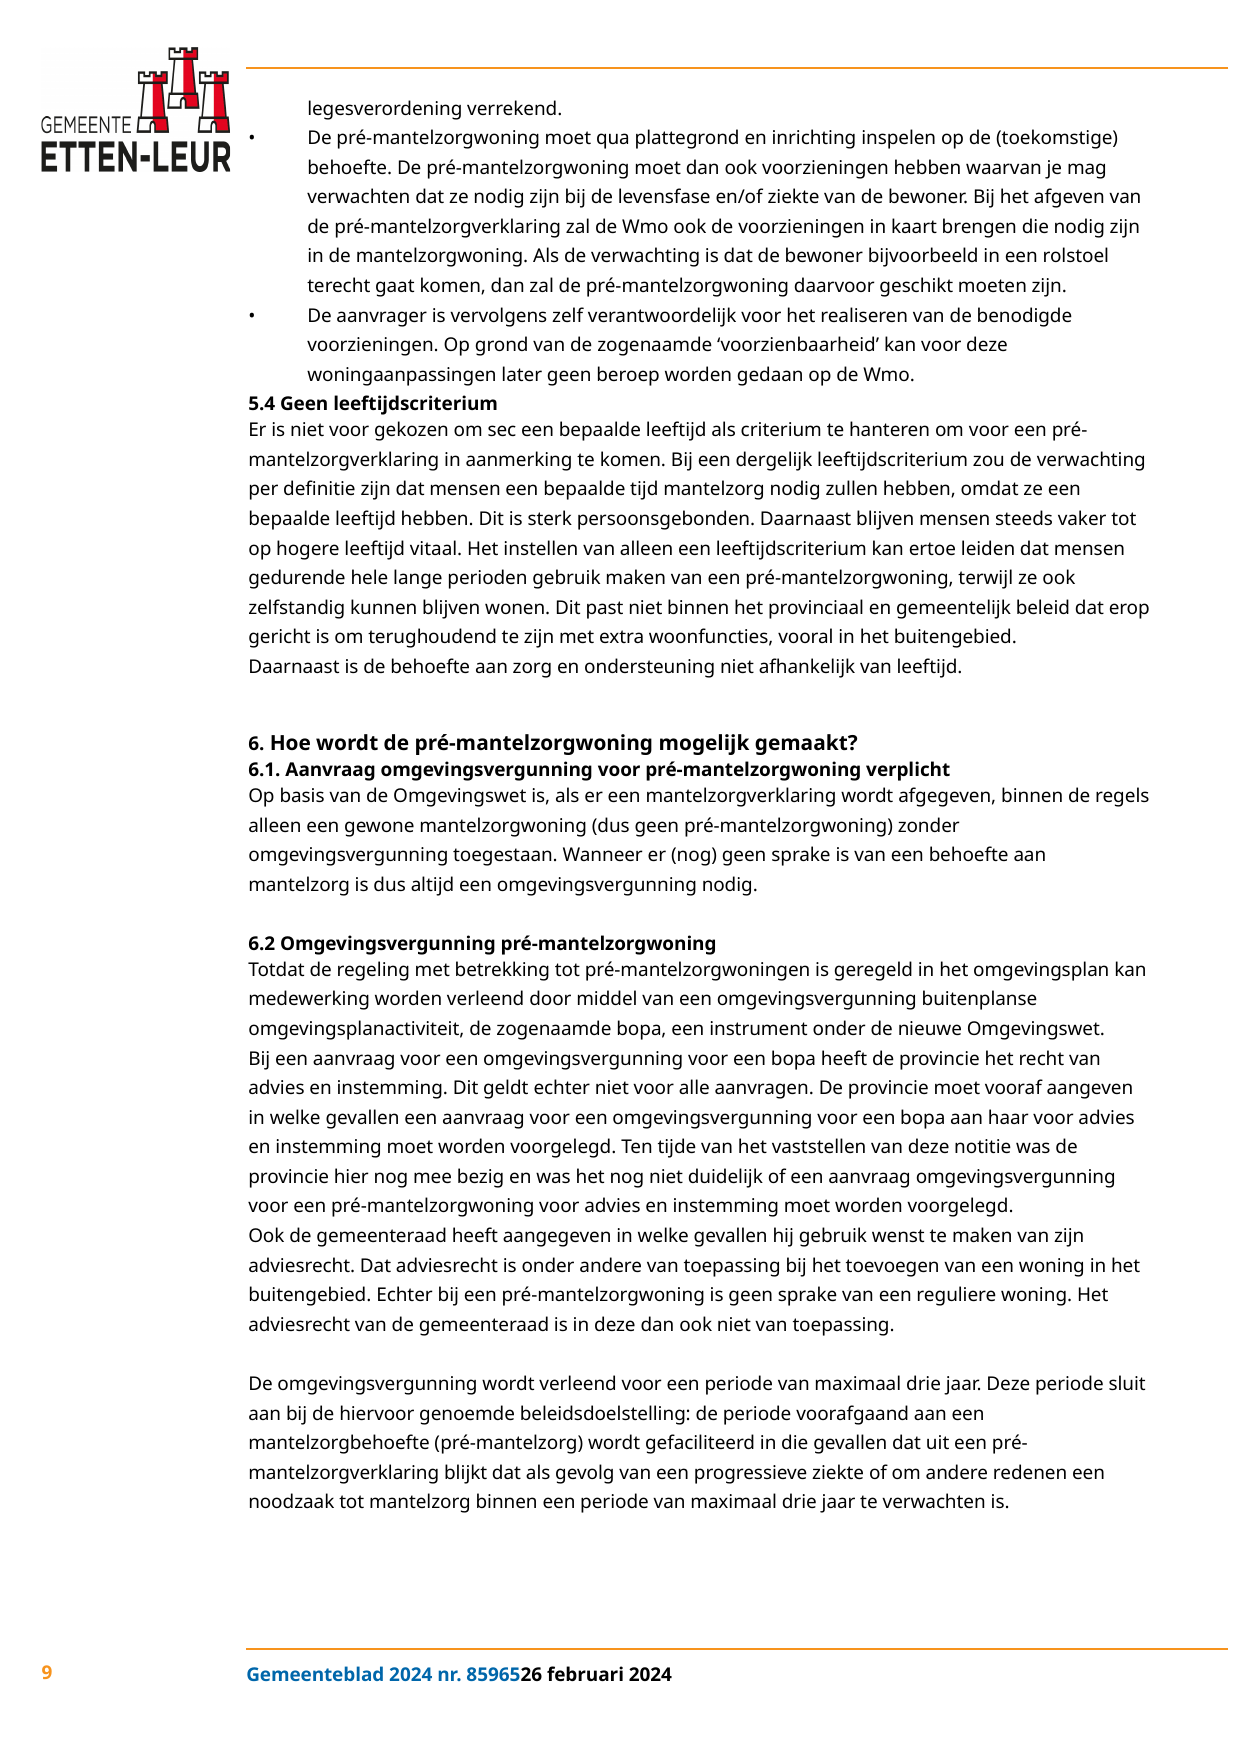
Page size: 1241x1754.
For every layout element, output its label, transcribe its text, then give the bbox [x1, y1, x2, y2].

text De omgevingsvergunning wordt verleend voor een periode van maximaal drie jaar. Deze periode sluit aan bij de hiervoor genoemde beleidsdoelstelling: de periode voorafgaand aan een mantelzorgbehoefte (pré-mantelzorg) wordt gefaciliteerd in die gevallen dat uit een pré-mantelzorgverklaring blijkt dat als gevolg van een progressieve ziekte of om andere redenen een noodzaak tot mantelzorg binnen een periode van maximaal drie jaar te verwachten is. [248, 1370, 1152, 1514]
text Daarnaast is de behoefte aan zorg en ondersteuning niet afhankelijk van leeftijd. [248, 653, 1152, 679]
text Er is niet voor gekozen om sec een bepaalde leeftijd als criterium te hanteren om voor een pré-mantelzorgverklaring in aanmerking te komen. Bij een dergelijk leeftijdscriterium zou de verwachting per definitie zijn dat mensen een bepaalde tijd mantelzorg nodig zullen hebben, omdat ze een bepaalde leeftijd hebben. Dit is sterk persoonsgebonden. Daarnaast blijven mensen steeds vaker tot op hogere leeftijd vitaal. Het instellen van alleen een leeftijdscriterium kan ertoe leiden dat mensen gedurende hele lange perioden gebruik maken van een pré-mantelzorgwoning, terwijl ze ook zelfstandig kunnen blijven wonen. Dit past niet binnen het provinciaal en gemeentelijk beleid dat erop gericht is om terughoudend te zijn met extra woonfuncties, vooral in het buitengebied. [248, 416, 1152, 649]
text 5.4 Geen leeftijdscriterium [248, 391, 1152, 416]
text Op basis van de Omgevingswet is, als er een mantelzorgverklaring wordt afgegeven, binnen de regels alleen een gewone mantelzorgwoning (dus geen pré-mantelzorgwoning) zonder omgevingsvergunning toegestaan. Wanneer er (nog) geen sprake is van een behoefte aan mantelzorg is dus altijd een omgevingsvergunning nodig. [248, 782, 1152, 897]
text 6. Hoe wordt de pré-mantelzorgwoning mogelijk gemaakt? [248, 728, 1152, 757]
list legesverordening verrekend. [248, 95, 1152, 121]
text 6.2 Omgevingsvergunning pré-mantelzorgwoning [248, 930, 1152, 956]
list De aanvrager is vervolgens zelf verantwoordelijk voor het realiseren van de benodigde voorzieningen. Op grond van de zogenaamde ‘voorzienbaarheid’ kan voor deze woningaanpassingen later geen beroep worden gedaan op de Wmo. [248, 302, 1152, 387]
text Bij een aanvraag voor een omgevingsvergunning voor een bopa heeft de provincie het recht van advies en instemming. Dit geldt echter niet voor alle aanvragen. De provincie moet vooraf aangeven in welke gevallen een aanvraag voor een omgevingsvergunning voor een bopa aan haar voor advies en instemming moet worden voorgelegd. Ten tijde van het vaststellen van deze notitie was de provincie hier nog mee bezig en was het nog niet duidelijk of een aanvraag omgevingsvergunning voor een pré-mantelzorgwoning voor advies en instemming moet worden voorgelegd. [248, 1045, 1152, 1218]
text Totdat de regeling met betrekking tot pré-mantelzorgwoningen is geregeld in het omgevingsplan kan medewerking worden verleend door middel van een omgevingsvergunning buitenplanse omgevingsplanactiviteit, de zogenaamde bopa, een instrument onder de nieuwe Omgevingswet. [248, 956, 1152, 1041]
picture [41, 47, 231, 172]
list De pré-mantelzorgwoning moet qua plattegrond en inrichting inspelen op de (toekomstige) behoefte. De pré-mantelzorgwoning moet dan ook voorzieningen hebben waarvan je mag verwachten dat ze nodig zijn bij de levensfase en/of ziekte van de bewoner. Bij het afgeven van de pré-mantelzorgverklaring zal de Wmo ook de voorzieningen in kaart brengen die nodig zijn in de mantelzorgwoning. Als de verwachting is dat de bewoner bijvoorbeeld in een rolstoel terecht gaat komen, dan zal de pré-mantelzorgwoning daarvoor geschikt moeten zijn. [248, 124, 1152, 298]
text Ook de gemeenteraad heeft aangegeven in welke gevallen hij gebruik wenst te maken van zijn adviesrecht. Dat adviesrecht is onder andere van toepassing bij het toevoegen van een woning in het buitengebied. Echter bij een pré-mantelzorgwoning is geen sprake van een reguliere woning. Het adviesrecht van de gemeenteraad is in deze dan ook niet van toepassing. [248, 1222, 1152, 1337]
text 6.1. Aanvraag omgevingsvergunning voor pré-mantelzorgwoning verplicht [248, 757, 1152, 782]
